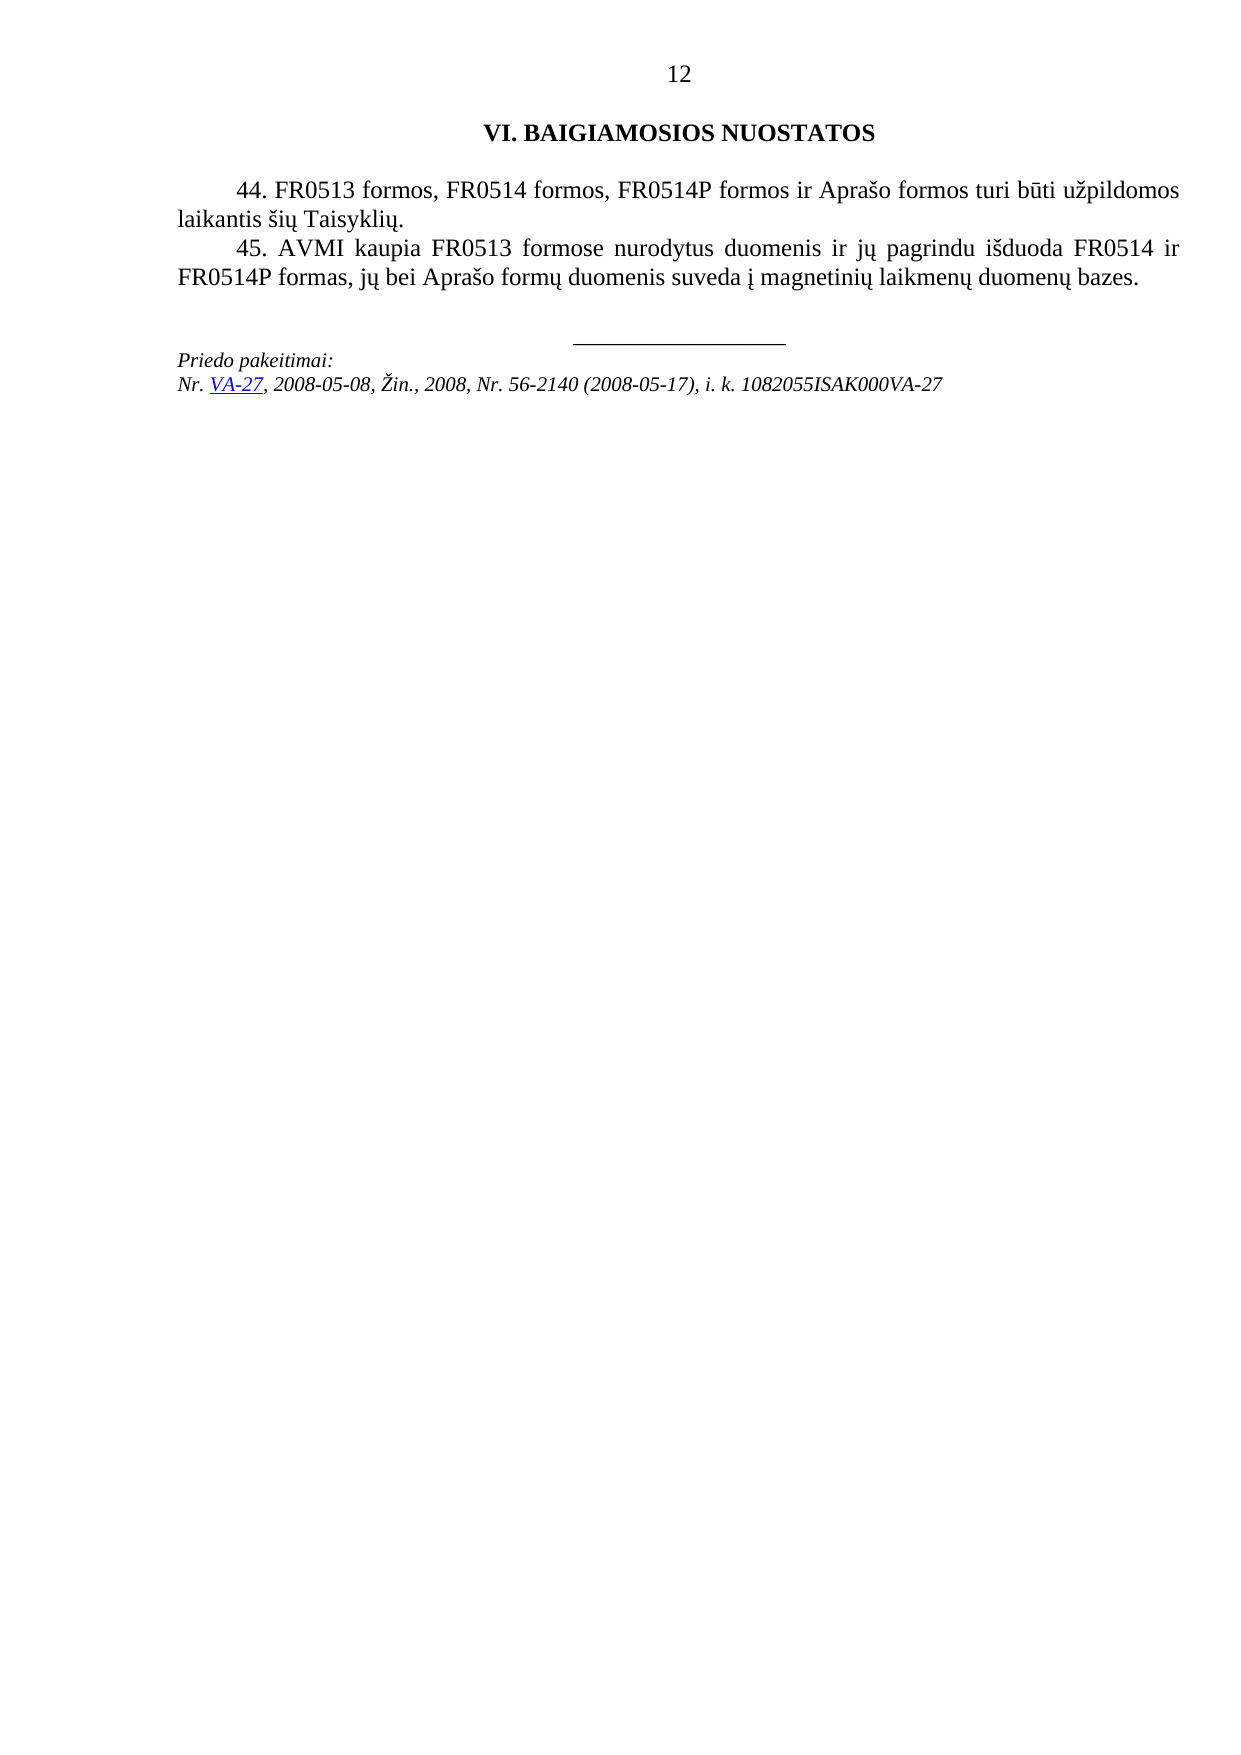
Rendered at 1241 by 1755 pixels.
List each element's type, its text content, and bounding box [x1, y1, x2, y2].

text Nr. VA-27, 2008-05-08, Žin., 2008, Nr. 56-2140 (2008-05-17), i. k. 1082055ISAK000VA-27 [177, 372, 1181, 396]
text 44. FR0513 formos, FR0514 formos, FR0514P formos ir Aprašo formos turi būti užpildomos laikantis šių Taisyklių. [177, 176, 1181, 233]
text Priedo pakeitimai: [177, 348, 1181, 372]
text _________________ [177, 319, 1181, 348]
text 45. AVMI kaupia FR0513 formose nurodytus duomenis ir jų pagrindu išduoda FR0514 ir FR0514P formas, jų bei Aprašo formų duomenis suveda į magnetinių laikmenų duomenų bazes. [177, 233, 1181, 291]
text VI. BAIGIAMOSIOS NUOSTATOS [177, 118, 1181, 147]
